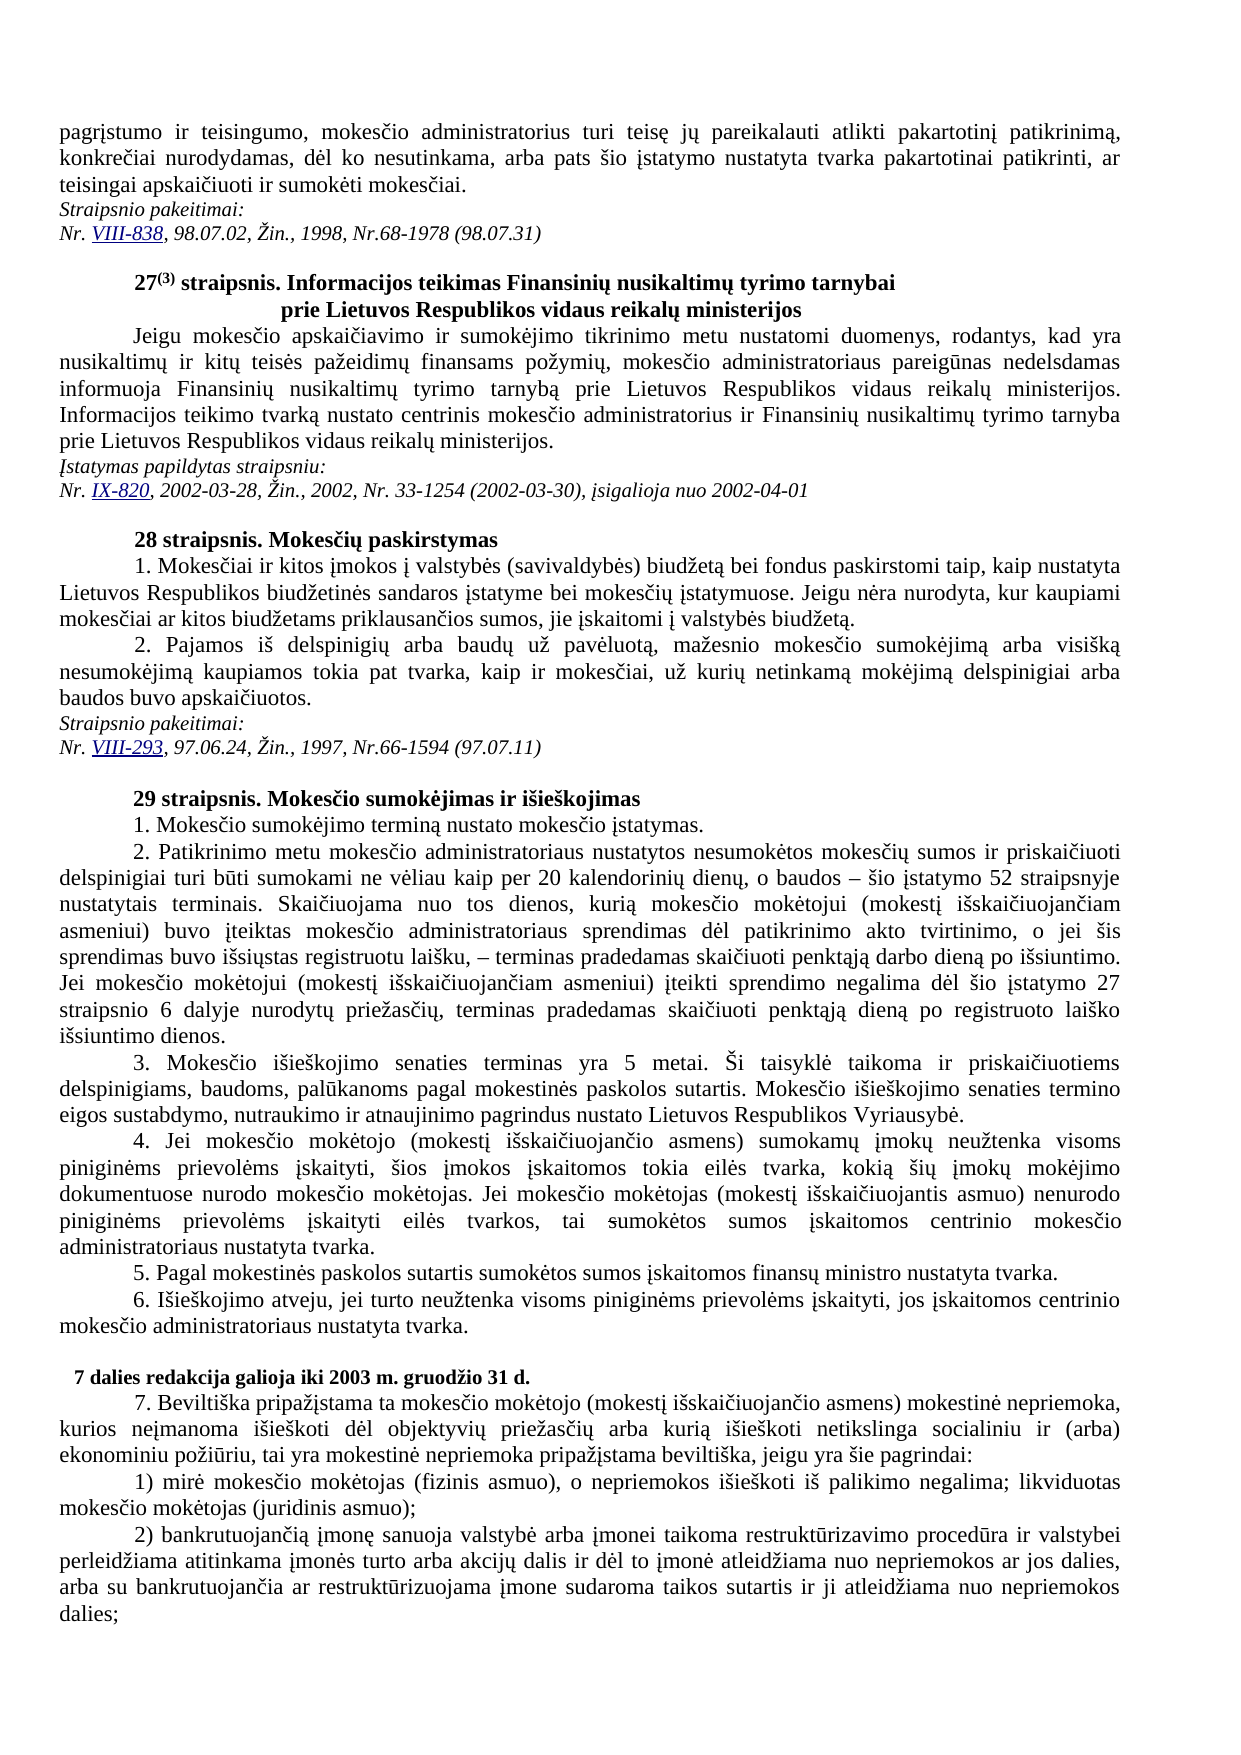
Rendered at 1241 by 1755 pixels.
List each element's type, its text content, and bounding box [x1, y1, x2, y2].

text 1. Mokesčiai ir kitos įmokos į valstybės (savivaldybės) biudžetą bei fondus paskirstomi taip, kaip nustatyta Lietuvos Respublikos biudžetinės sandaros įstatyme bei mokesčių įstatymuose. Jeigu nėra nurodyta, kur kaupiami mokesčiai ar kitos biudžetams priklausančios sumos, jie įskaitomi į valstybės biudžetą. [59, 552, 1122, 631]
text 29 straipsnis. Mokesčio sumokėjimas ir išieškojimas [59, 785, 1122, 811]
text 28 straipsnis. Mokesčių paskirstymas [59, 526, 1122, 552]
text Įstatymas papildytas straipsniu: [59, 454, 1122, 478]
text Straipsnio pakeitimai: [59, 711, 1122, 734]
text 7. Beviltiška pripažįstama ta mokesčio mokėtojo (mokestį išskaičiuojančio asmens) mokestinė nepriemoka, kurios neįmanoma išieškoti dėl objektyvių priežasčių arba kurią išieškoti netikslinga socialiniu ir (arba) ekonominiu požiūriu, tai yra mokestinė nepriemoka pripažįstama beviltiška, jeigu yra šie pagrindai: [59, 1389, 1122, 1468]
text 2. Patikrinimo metu mokesčio administratoriaus nustatytos nesumokėtos mokesčių sumos ir priskaičiuoti delspinigiai turi būti sumokami ne vėliau kaip per 20 kalendorinių dienų, o baudos – šio įstatymo 52 straipsnyje nustatytais terminais. Skaičiuojama nuo tos dienos, kurią mokesčio mokėtojui (mokestį išskaičiuojančiam asmeniui) buvo įteiktas mokesčio administratoriaus sprendimas dėl patikrinimo akto tvirtinimo, o jei šis sprendimas buvo išsiųstas registruotu laišku, – terminas pradedamas skaičiuoti penktąją darbo dieną po išsiuntimo. Jei mokesčio mokėtojui (mokestį išskaičiuojančiam asmeniui) įteikti sprendimo negalima dėl šio įstatymo 27 straipsnio 6 dalyje nurodytų priežasčių, terminas pradedamas skaičiuoti penktąją dieną po registruoto laiško išsiuntimo dienos. [59, 838, 1122, 1048]
text 2) bankrutuojančią įmonę sanuoja valstybė arba įmonei taikoma restruktūrizavimo procedūra ir valstybei perleidžiama atitinkama įmonės turto arba akcijų dalis ir dėl to įmonė atleidžiama nuo nepriemokos ar jos dalies, arba su bankrutuojančia ar restruktūrizuojama įmone sudaroma taikos sutartis ir ji atleidžiama nuo nepriemokos dalies; [59, 1521, 1122, 1626]
text 3. Mokesčio išieškojimo senaties terminas yra 5 metai. Ši taisyklė taikoma ir priskaičiuotiems delspinigiams, baudoms, palūkanoms pagal mokestinės paskolos sutartis. Mokesčio išieškojimo senaties termino eigos sustabdymo, nutraukimo ir atnaujinimo pagrindus nustato Lietuvos Respublikos Vyriausybė. [59, 1048, 1122, 1128]
text 4. Jei mokesčio mokėtojo (mokestį išskaičiuojančio asmens) sumokamų įmokų neužtenka visoms piniginėms prievolėms įskaityti, šios įmokos įskaitomos tokia eilės tvarka, kokią šių įmokų mokėjimo dokumentuose nurodo mokesčio mokėtojas. Jei mokesčio mokėtojas (mokestį išskaičiuojantis asmuo) nenurodo piniginėms prievolėms įskaityti eilės tvarkos, tai sumokėtos sumos įskaitomos centrinio mokesčio administratoriaus nustatyta tvarka. [59, 1128, 1122, 1259]
text prie Lietuvos Respublikos vidaus reikalų ministerijos [281, 296, 1122, 322]
text 7 dalies redakcija galioja iki 2003 m. gruodžio 31 d. [59, 1365, 1122, 1389]
text 27(3) straipsnis. Informacijos teikimas Finansinių nusikaltimų tyrimo tarnybai [134, 269, 1122, 296]
text 5. Pagal mokestinės paskolos sutartis sumokėtos sumos įskaitomos finansų ministro nustatyta tvarka. [59, 1259, 1122, 1286]
text Straipsnio pakeitimai: [59, 197, 1122, 221]
text Nr. VIII-838, 98.07.02, Žin., 1998, Nr.68-1978 (98.07.31) [59, 221, 1122, 245]
text 1) mirė mokesčio mokėtojas (fizinis asmuo), o nepriemokos išieškoti iš palikimo negalima; likviduotas mokesčio mokėtojas (juridinis asmuo); [59, 1468, 1122, 1521]
text 6. Išieškojimo atveju, jei turto neužtenka visoms piniginėms prievolėms įskaityti, jos įskaitomos centrinio mokesčio administratoriaus nustatyta tvarka. [59, 1286, 1122, 1338]
text 1. Mokesčio sumokėjimo terminą nustato mokesčio įstatymas. [59, 811, 1122, 838]
text Nr. IX-820, 2002-03-28, Žin., 2002, Nr. 33-1254 (2002-03-30), įsigalioja nuo 2002-04-01 [59, 478, 1122, 502]
text Jeigu mokesčio apskaičiavimo ir sumokėjimo tikrinimo metu nustatomi duomenys, rodantys, kad yra nusikaltimų ir kitų teisės pažeidimų finansams požymių, mokesčio administratoriaus pareigūnas nedelsdamas informuoja Finansinių nusikaltimų tyrimo tarnybą prie Lietuvos Respublikos vidaus reikalų ministerijos. Informacijos teikimo tvarką nustato centrinis mokesčio administratorius ir Finansinių nusikaltimų tyrimo tarnyba prie Lietuvos Respublikos vidaus reikalų ministerijos. [59, 322, 1122, 454]
text Nr. VIII-293, 97.06.24, Žin., 1997, Nr.66-1594 (97.07.11) [59, 734, 1122, 759]
text 2. Pajamos iš delspinigių arba baudų už pavėluotą, mažesnio mokesčio sumokėjimą arba visišką nesumokėjimą kaupiamos tokia pat tvarka, kaip ir mokesčiai, už kurių netinkamą mokėjimą delspinigiai arba baudos buvo apskaičiuotos. [59, 631, 1122, 711]
text pagrįstumo ir teisingumo, mokesčio administratorius turi teisę jų pareikalauti atlikti pakartotinį patikrinimą, konkrečiai nurodydamas, dėl ko nesutinkama, arba pats šio įstatymo nustatyta tvarka pakartotinai patikrinti, ar teisingai apskaičiuoti ir sumokėti mokesčiai. [59, 118, 1122, 197]
